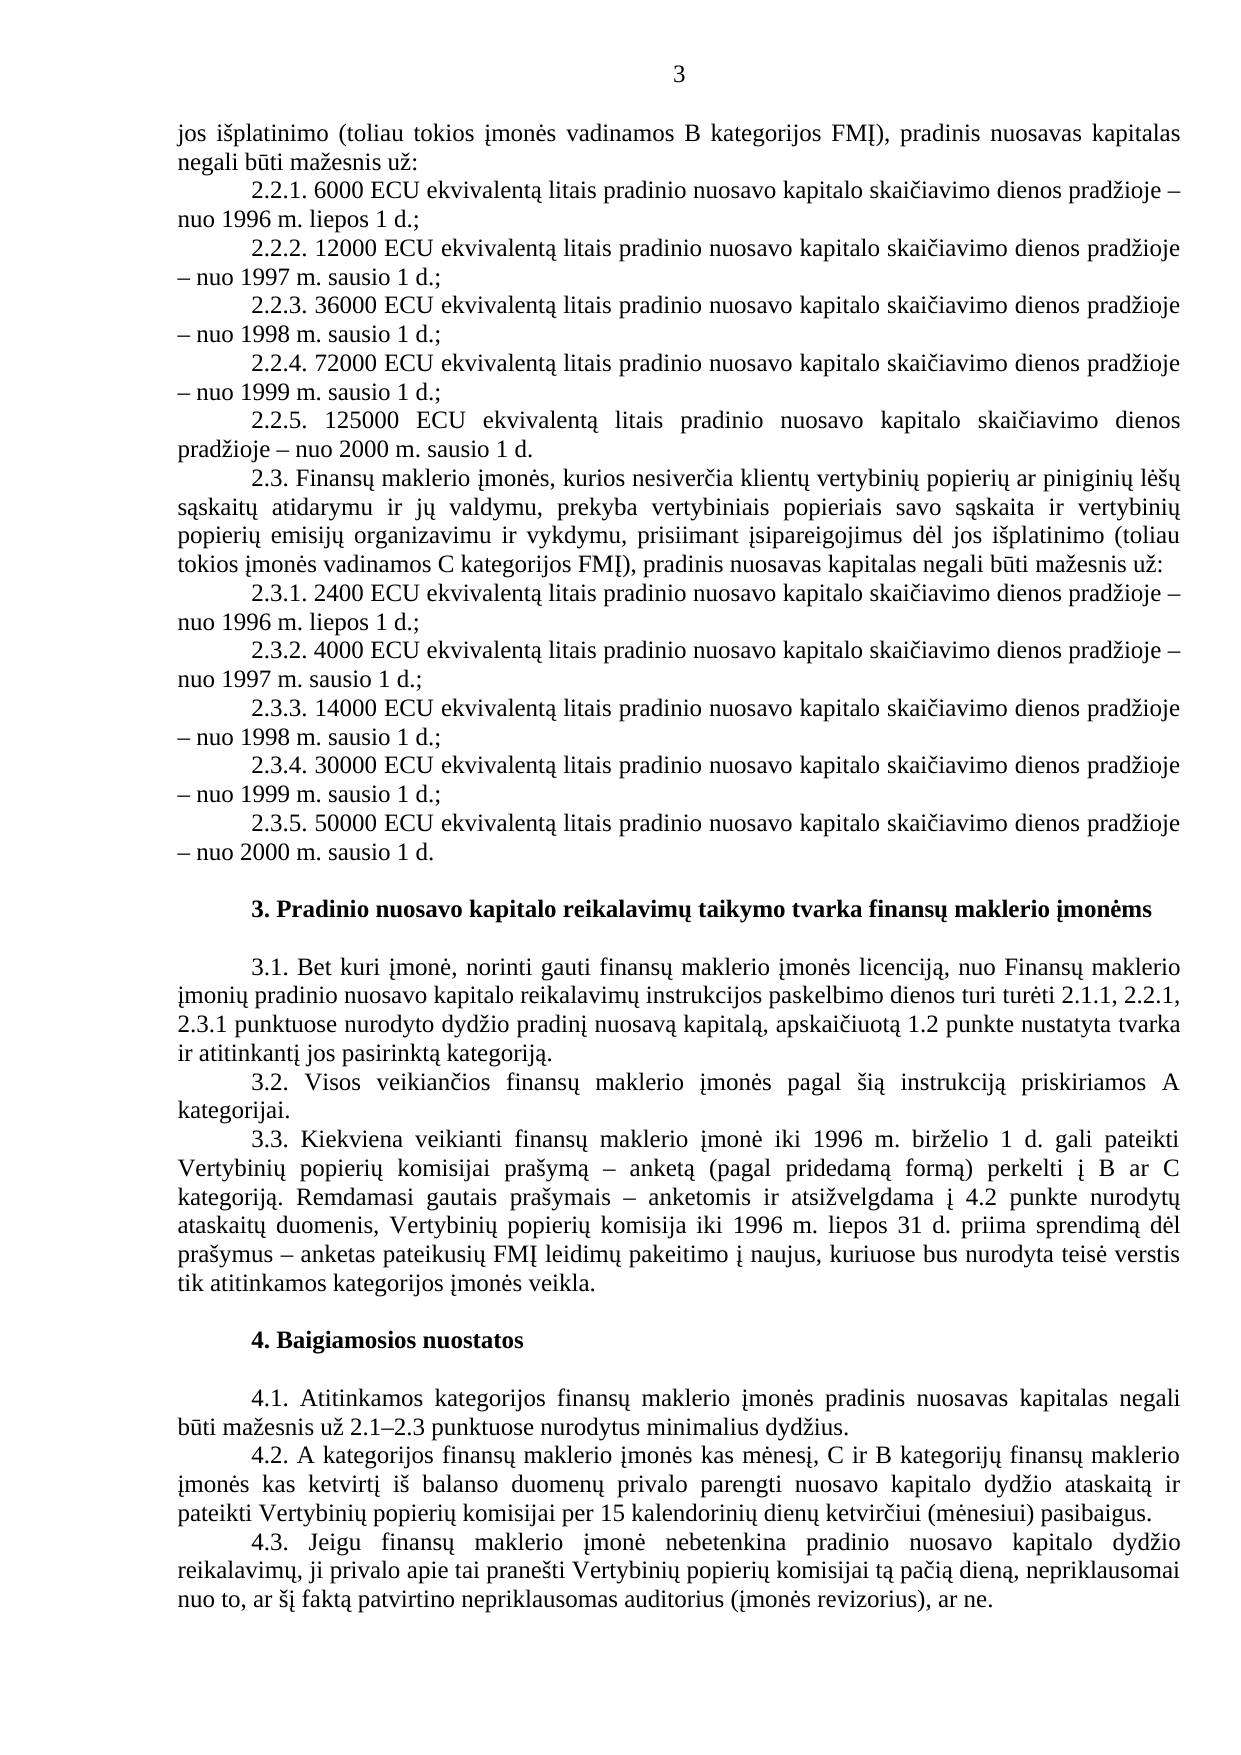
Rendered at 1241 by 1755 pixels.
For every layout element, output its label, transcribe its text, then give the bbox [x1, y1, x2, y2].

text 2.2.1. 6000 ECU ekvivalentą litais pradinio nuosavo kapitalo skaičiavimo dienos pradžioje – nuo 1996 m. liepos 1 d.; [177, 176, 1181, 233]
text 2.3.5. 50000 ECU ekvivalentą litais pradinio nuosavo kapitalo skaičiavimo dienos pradžioje – nuo 2000 m. sausio 1 d. [177, 808, 1181, 866]
text 3.2. Visos veikiančios finansų maklerio įmonės pagal šią instrukciją priskiriamos A kategorijai. [177, 1067, 1181, 1124]
text 3. Pradinio nuosavo kapitalo reikalavimų taikymo tvarka finansų maklerio įmonėms [177, 894, 1181, 923]
text 2.2.2. 12000 ECU ekvivalentą litais pradinio nuosavo kapitalo skaičiavimo dienos pradžioje – nuo 1997 m. sausio 1 d.; [177, 233, 1181, 291]
text 2.2.3. 36000 ECU ekvivalentą litais pradinio nuosavo kapitalo skaičiavimo dienos pradžioje – nuo 1998 m. sausio 1 d.; [177, 291, 1181, 348]
text 4. Baigiamosios nuostatos [177, 1326, 1181, 1354]
text 4.2. A kategorijos finansų maklerio įmonės kas mėnesį, C ir B kategorijų finansų maklerio įmonės kas ketvirtį iš balanso duomenų privalo parengti nuosavo kapitalo dydžio ataskaitą ir pateikti Vertybinių popierių komisijai per 15 kalendorinių dienų ketvirčiui (mėnesiui) pasibaigus. [177, 1441, 1181, 1527]
text 4.1. Atitinkamos kategorijos finansų maklerio įmonės pradinis nuosavas kapitalas negali būti mažesnis už 2.1–2.3 punktuose nurodytus minimalius dydžius. [177, 1383, 1181, 1441]
text 3.3. Kiekviena veikianti finansų maklerio įmonė iki 1996 m. birželio 1 d. gali pateikti Vertybinių popierių komisijai prašymą – anketą (pagal pridedamą formą) perkelti į B ar C kategoriją. Remdamasi gautais prašymais – anketomis ir atsižvelgdama į 4.2 punkte nurodytų ataskaitų duomenis, Vertybinių popierių komisija iki 1996 m. liepos 31 d. priima sprendimą dėl prašymus – anketas pateikusių FMĮ leidimų pakeitimo į naujus, kuriuose bus nurodyta teisė verstis tik atitinkamos kategorijos įmonės veikla. [177, 1124, 1181, 1297]
text 2.2.4. 72000 ECU ekvivalentą litais pradinio nuosavo kapitalo skaičiavimo dienos pradžioje – nuo 1999 m. sausio 1 d.; [177, 348, 1181, 406]
text 2.3.4. 30000 ECU ekvivalentą litais pradinio nuosavo kapitalo skaičiavimo dienos pradžioje – nuo 1999 m. sausio 1 d.; [177, 751, 1181, 808]
text 2.3. Finansų maklerio įmonės, kurios nesiverčia klientų vertybinių popierių ar piniginių lėšų sąskaitų atidarymu ir jų valdymu, prekyba vertybiniais popieriais savo sąskaita ir vertybinių popierių emisijų organizavimu ir vykdymu, prisiimant įsipareigojimus dėl jos išplatinimo (toliau tokios įmonės vadinamos C kategorijos FMĮ), pradinis nuosavas kapitalas negali būti mažesnis už: [177, 463, 1181, 578]
text 2.3.3. 14000 ECU ekvivalentą litais pradinio nuosavo kapitalo skaičiavimo dienos pradžioje – nuo 1998 m. sausio 1 d.; [177, 693, 1181, 751]
text 2.3.1. 2400 ECU ekvivalentą litais pradinio nuosavo kapitalo skaičiavimo dienos pradžioje – nuo 1996 m. liepos 1 d.; [177, 578, 1181, 636]
text 3.1. Bet kuri įmonė, norinti gauti finansų maklerio įmonės licenciją, nuo Finansų maklerio įmonių pradinio nuosavo kapitalo reikalavimų instrukcijos paskelbimo dienos turi turėti 2.1.1, 2.2.1, 2.3.1 punktuose nurodyto dydžio pradinį nuosavą kapitalą, apskaičiuotą 1.2 punkte nustatyta tvarka ir atitinkantį jos pasirinktą kategoriją. [177, 952, 1181, 1067]
text jos išplatinimo (toliau tokios įmonės vadinamos B kategorijos FMĮ), pradinis nuosavas kapitalas negali būti mažesnis už: [177, 118, 1181, 176]
text 2.3.2. 4000 ECU ekvivalentą litais pradinio nuosavo kapitalo skaičiavimo dienos pradžioje – nuo 1997 m. sausio 1 d.; [177, 636, 1181, 693]
text 2.2.5. 125000 ECU ekvivalentą litais pradinio nuosavo kapitalo skaičiavimo dienos pradžioje – nuo 2000 m. sausio 1 d. [177, 406, 1181, 463]
text 4.3. Jeigu finansų maklerio įmonė nebetenkina pradinio nuosavo kapitalo dydžio reikalavimų, ji privalo apie tai pranešti Vertybinių popierių komisijai tą pačią dieną, nepriklausomai nuo to, ar šį faktą patvirtino nepriklausomas auditorius (įmonės revizorius), ar ne. [177, 1527, 1181, 1613]
